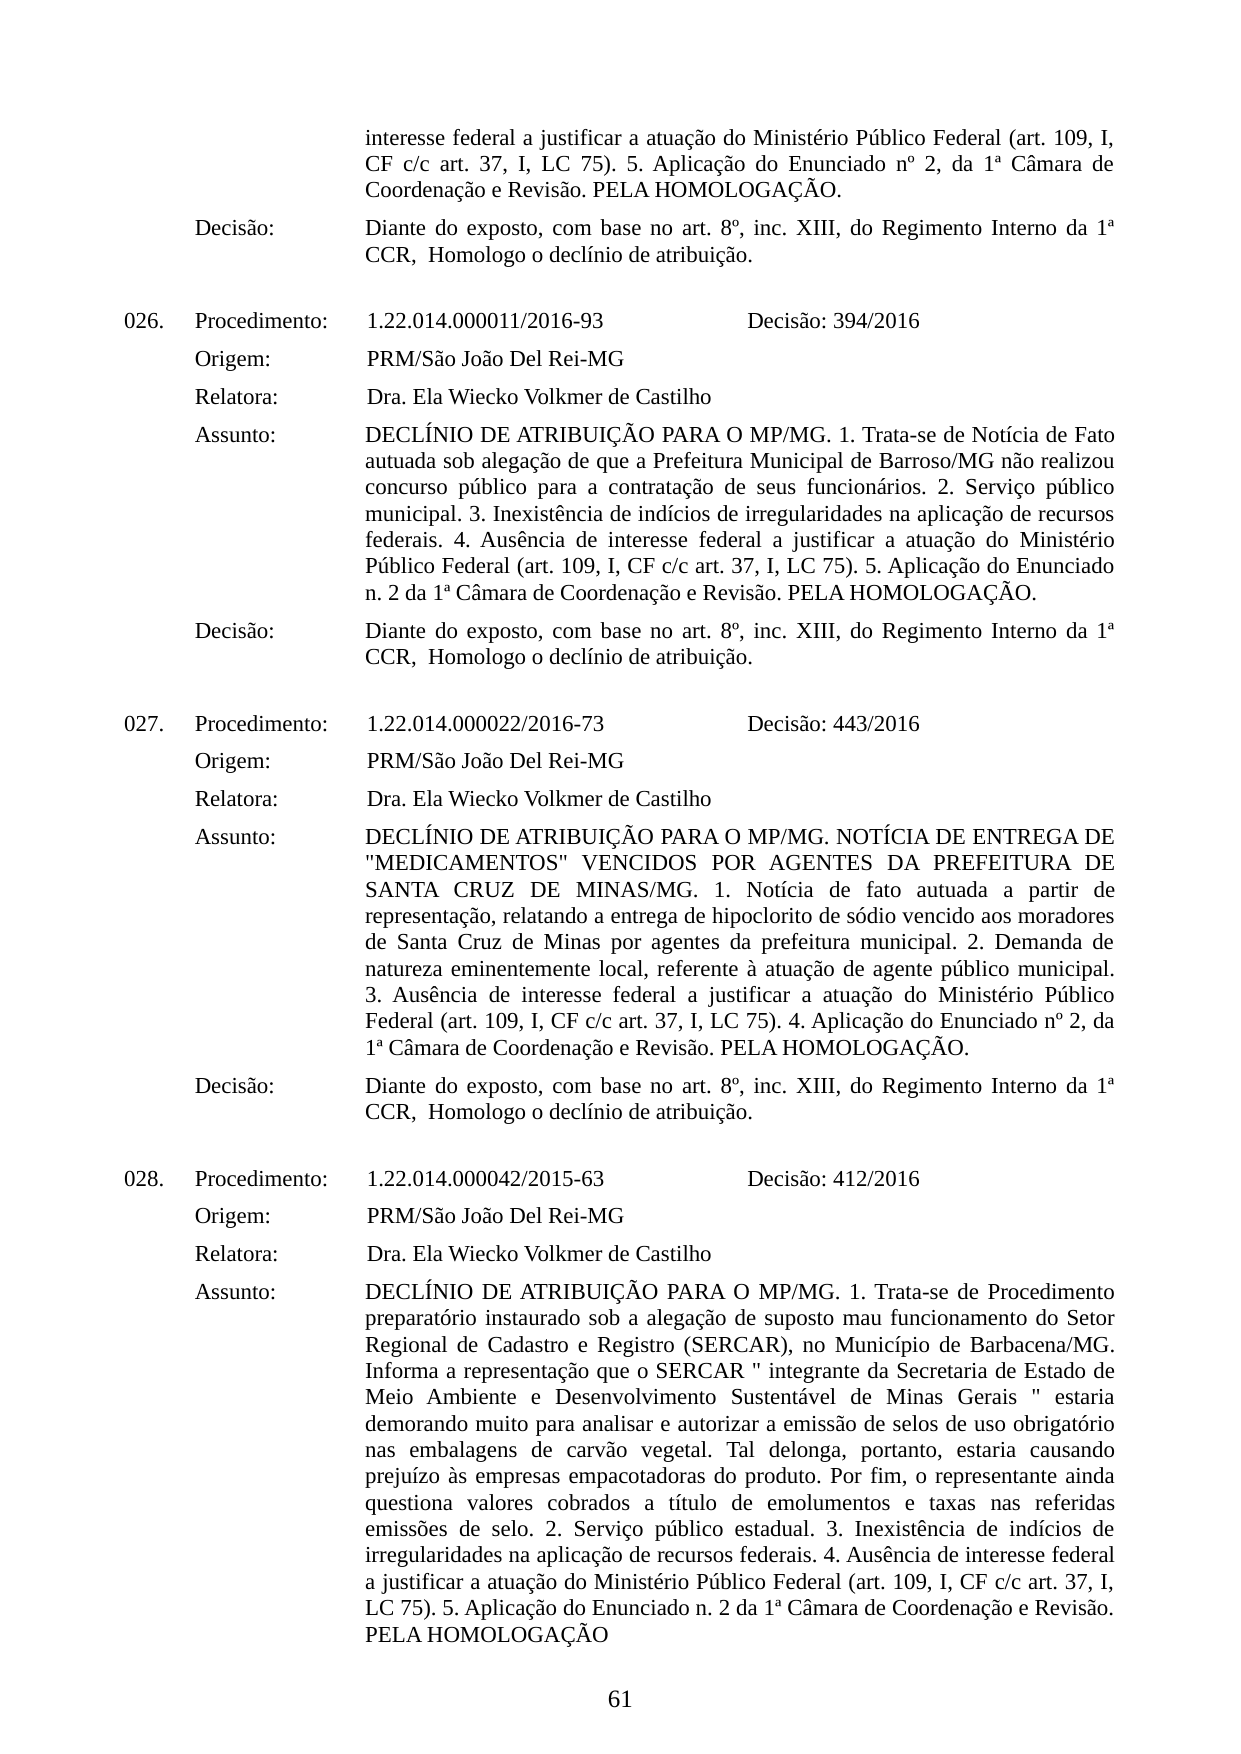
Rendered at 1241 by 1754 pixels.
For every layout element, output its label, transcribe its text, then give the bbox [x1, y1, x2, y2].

table_cell Dra. Ela Wiecko Volkmer de Castilho [361, 780, 1122, 817]
table_cell Decisão: [189, 209, 361, 273]
table_cell PRM/São João Del Rei-MG [361, 1197, 1122, 1234]
table_header 1.22.014.000042/2015-63 [361, 1159, 741, 1197]
table_cell DECLÍNIO DE ATRIBUIÇÃO PARA O MP/MG. 1. Trata-se de Notícia de Fato autuada sob alegação de que a Prefeitura Municipal de Barroso/MG não realizou concurso público para a contratação de seus funcionários. 2. Serviço público municipal. 3. Inexistência de indícios de irregularidades na aplicação de recursos federais. 4. Ausência de interesse federal a justificar a atuação do Ministério Público Federal (art. 109, I, CF c/c art. 37, I, LC 75). 5. Aplicação do Enunciado n. 2 da 1ª Câmara de Coordenação e Revisão. PELA HOMOLOGAÇÃO. [361, 415, 1122, 611]
table_cell Diante do exposto, com base no art. 8º, inc. XIII, do Regimento Interno da 1ª CCR, Homologo o declínio de atribuição. [361, 611, 1122, 675]
table_cell Assunto: [189, 1272, 361, 1653]
table_cell [118, 742, 189, 779]
table_cell Assunto: [189, 817, 361, 1066]
table_cell [118, 817, 189, 1066]
table_cell [118, 1066, 189, 1130]
table_cell Dra. Ela Wiecko Volkmer de Castilho [361, 377, 1122, 415]
table_header Procedimento: [189, 1159, 361, 1197]
table_cell Relatora: [189, 1235, 361, 1272]
table_cell Dra. Ela Wiecko Volkmer de Castilho [361, 1235, 1122, 1272]
table_cell Origem: [189, 1197, 361, 1234]
table_cell [118, 1235, 189, 1272]
table_cell [118, 780, 189, 817]
table_header 027. [118, 704, 189, 742]
table_header 028. [118, 1159, 189, 1197]
table_cell [118, 611, 189, 675]
table_header Decisão: 443/2016 [741, 704, 1122, 742]
table_cell PRM/São João Del Rei-MG [361, 339, 1122, 377]
table_cell [118, 1197, 189, 1234]
table_cell DECLÍNIO DE ATRIBUIÇÃO PARA O MP/MG. NOTÍCIA DE ENTREGA DE "MEDICAMENTOS" VENCIDOS POR AGENTES DA PREFEITURA DE SANTA CRUZ DE MINAS/MG. 1. Notícia de fato autuada a partir de representação, relatando a entrega de hipoclorito de sódio vencido aos moradores de Santa Cruz de Minas por agentes da prefeitura municipal. 2. Demanda de natureza eminentemente local, referente à atuação de agente público municipal. 3. Ausência de interesse federal a justificar a atuação do Ministério Público Federal (art. 109, I, CF c/c art. 37, I, LC 75). 4. Aplicação do Enunciado nº 2, da 1ª Câmara de Coordenação e Revisão. PELA HOMOLOGAÇÃO. [361, 817, 1122, 1066]
table_cell Decisão: [189, 611, 361, 675]
table_header Procedimento: [189, 302, 361, 339]
table_header 1.22.014.000011/2016-93 [361, 302, 741, 339]
table_header Decisão: 412/2016 [741, 1159, 1122, 1197]
table_cell [189, 118, 361, 209]
table_cell Relatora: [189, 780, 361, 817]
table_cell [118, 1272, 189, 1653]
table_cell [118, 209, 189, 273]
table_cell [118, 415, 189, 611]
table_cell Origem: [189, 742, 361, 779]
table_header 026. [118, 302, 189, 339]
table_cell PRM/São João Del Rei-MG [361, 742, 1122, 779]
table_cell [118, 339, 189, 377]
table_cell DECLÍNIO DE ATRIBUIÇÃO PARA O MP/MG. 1. Trata-se de Procedimento preparatório instaurado sob a alegação de suposto mau funcionamento do Setor Regional de Cadastro e Registro (SERCAR), no Município de Barbacena/MG. Informa a representação que o SERCAR " integrante da Secretaria de Estado de Meio Ambiente e Desenvolvimento Sustentável de Minas Gerais " estaria demorando muito para analisar e autorizar a emissão de selos de uso obrigatório nas embalagens de carvão vegetal. Tal delonga, portanto, estaria causando prejuízo às empresas empacotadoras do produto. Por fim, o representante ainda questiona valores cobrados a título de emolumentos e taxas nas referidas emissões de selo. 2. Serviço público estadual. 3. Inexistência de indícios de irregularidades na aplicação de recursos federais. 4. Ausência de interesse federal a justificar a atuação do Ministério Público Federal (art. 109, I, CF c/c art. 37, I, LC 75). 5. Aplicação do Enunciado n. 2 da 1ª Câmara de Coordenação e Revisão. PELA HOMOLOGAÇÃO [361, 1272, 1122, 1653]
table_cell [118, 118, 189, 209]
table_cell Decisão: [189, 1066, 361, 1130]
table_cell Diante do exposto, com base no art. 8º, inc. XIII, do Regimento Interno da 1ª CCR, Homologo o declínio de atribuição. [361, 209, 1122, 273]
table_header Decisão: 394/2016 [741, 302, 1122, 339]
table_cell Origem: [189, 339, 361, 377]
table_header Procedimento: [189, 704, 361, 742]
table_cell Assunto: [189, 415, 361, 611]
table_cell [118, 377, 189, 415]
table_cell Relatora: [189, 377, 361, 415]
table_cell Diante do exposto, com base no art. 8º, inc. XIII, do Regimento Interno da 1ª CCR, Homologo o declínio de atribuição. [361, 1066, 1122, 1130]
table_header 1.22.014.000022/2016-73 [361, 704, 741, 742]
table_cell interesse federal a justificar a atuação do Ministério Público Federal (art. 109, I, CF c/c art. 37, I, LC 75). 5. Aplicação do Enunciado nº 2, da 1ª Câmara de Coordenação e Revisão. PELA HOMOLOGAÇÃO. [361, 118, 1122, 209]
